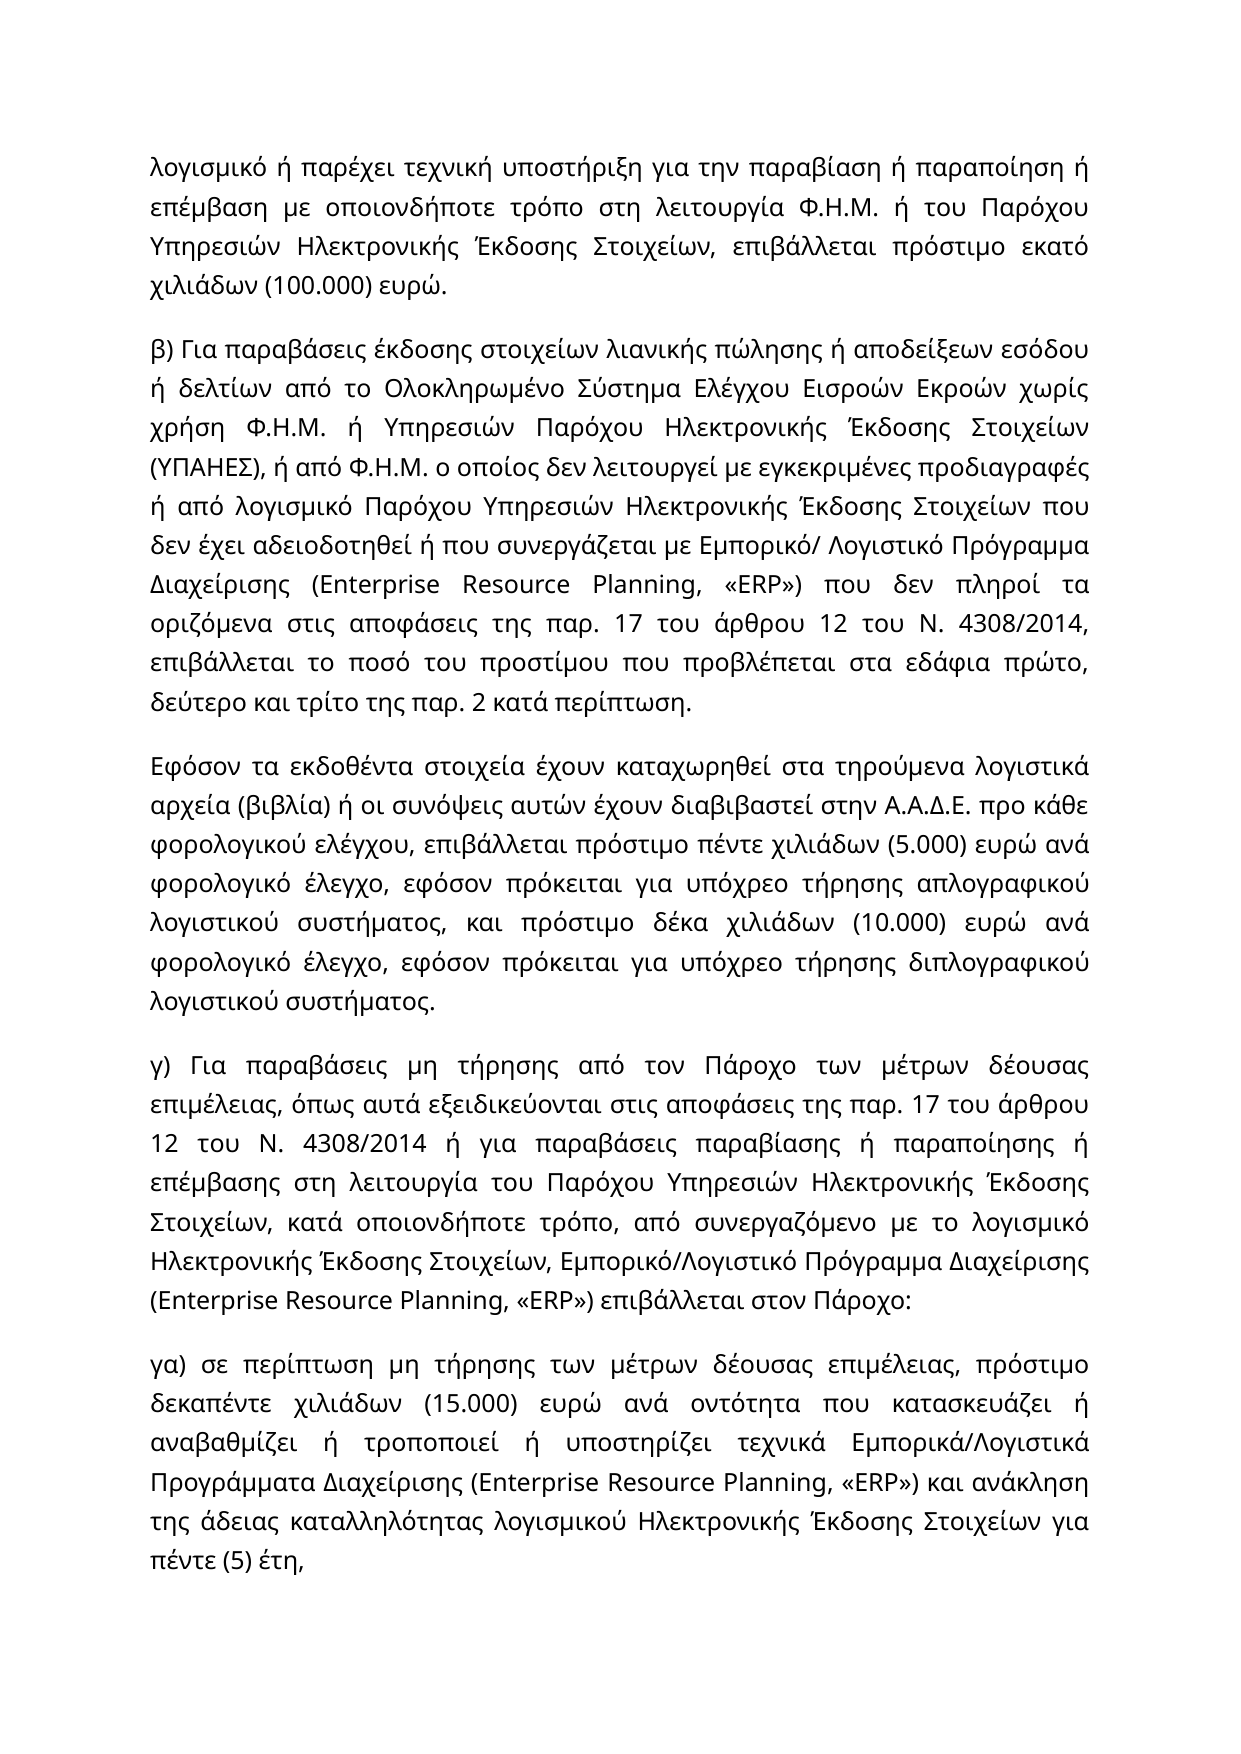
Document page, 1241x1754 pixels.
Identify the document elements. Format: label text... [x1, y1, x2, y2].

text Εφόσον τα εκδοθέντα στοιχεία έχουν καταχωρηθεί στα τηρούμενα λογιστικά αρχεία (βιβλία) ή οι συνόψεις αυτών έχουν διαβιβαστεί στην Α.Α.Δ.Ε. προ κάθε φορολογικού ελέγχου, επιβάλλεται πρόστιμο πέντε χιλιάδων (5.000) ευρώ ανά φορολογικό έλεγχο, εφόσον πρόκειται για υπόχρεο τήρησης απλογραφικού λογιστικού συστήματος, και πρόστιμο δέκα χιλιάδων (10.000) ευρώ ανά φορολογικό έλεγχο, εφόσον πρόκειται για υπόχρεο τήρησης διπλογραφικού λογιστικού συστήματος. [150, 748, 1090, 1017]
text β) Για παραβάσεις έκδοσης στοιχείων λιανικής πώλησης ή αποδείξεων εσόδου ή δελτίων από το Ολοκληρωμένο Σύστημα Ελέγχου Εισροών Εκροών χωρίς χρήση Φ.Η.Μ. ή Υπηρεσιών Παρόχου Ηλεκτρονικής Έκδοσης Στοιχείων (ΥΠΑΗΕΣ), ή από Φ.Η.Μ. ο οποίος δεν λειτουργεί με εγκεκριμένες προδιαγραφές ή από λογισμικό Παρόχου Υπηρεσιών Ηλεκτρονικής Έκδοσης Στοιχείων που δεν έχει αδειοδοτηθεί ή που συνεργάζεται με Εμπορικό/ Λογιστικό Πρόγραμμα Διαχείρισης (Enterprise Resource Planning, «ERP») που δεν πληροί τα οριζόμενα στις αποφάσεις της παρ. 17 του άρθρου 12 του N. 4308/2014, επιβάλλεται το ποσό του προστίμου που προβλέπεται στα εδάφια πρώτο, δεύτερο και τρίτο της παρ. 2 κατά περίπτωση. [150, 332, 1090, 718]
text γ) Για παραβάσεις μη τήρησης από τον Πάροχο των μέτρων δέουσας επιμέλειας, όπως αυτά εξειδικεύονται στις αποφάσεις της παρ. 17 του άρθρου 12 του N. 4308/2014 ή για παραβάσεις παραβίασης ή παραποίησης ή επέμβασης στη λειτουργία του Παρόχου Υπηρεσιών Ηλεκτρονικής Έκδοσης Στοιχείων, κατά οποιονδήποτε τρόπο, από συνεργαζόμενο με το λογισμικό Ηλεκτρονικής Έκδοσης Στοιχείων, Εμπορικό/Λογιστικό Πρόγραμμα Διαχείρισης (Enterprise Resource Planning, «ERP») επιβάλλεται στον Πάροχο: [150, 1047, 1090, 1317]
text λογισμικό ή παρέχει τεχνική υποστήριξη για την παραβίαση ή παραποίηση ή επέμβαση με οποιονδήποτε τρόπο στη λειτουργία Φ.Η.Μ. ή του Παρόχου Υπηρεσιών Ηλεκτρονικής Έκδοσης Στοιχείων, επιβάλλεται πρόστιμο εκατό χιλιάδων (100.000) ευρώ. [150, 150, 1090, 302]
text γα) σε περίπτωση μη τήρησης των μέτρων δέουσας επιμέλειας, πρόστιμο δεκαπέντε χιλιάδων (15.000) ευρώ ανά οντότητα που κατασκευάζει ή αναβαθμίζει ή τροποποιεί ή υποστηρίζει τεχνικά Εμπορικά/Λογιστικά Προγράμματα Διαχείρισης (Enterprise Resource Planning, «ERP») και ανάκληση της άδειας καταλληλότητας λογισμικού Ηλεκτρονικής Έκδοσης Στοιχείων για πέντε (5) έτη, [150, 1347, 1090, 1577]
